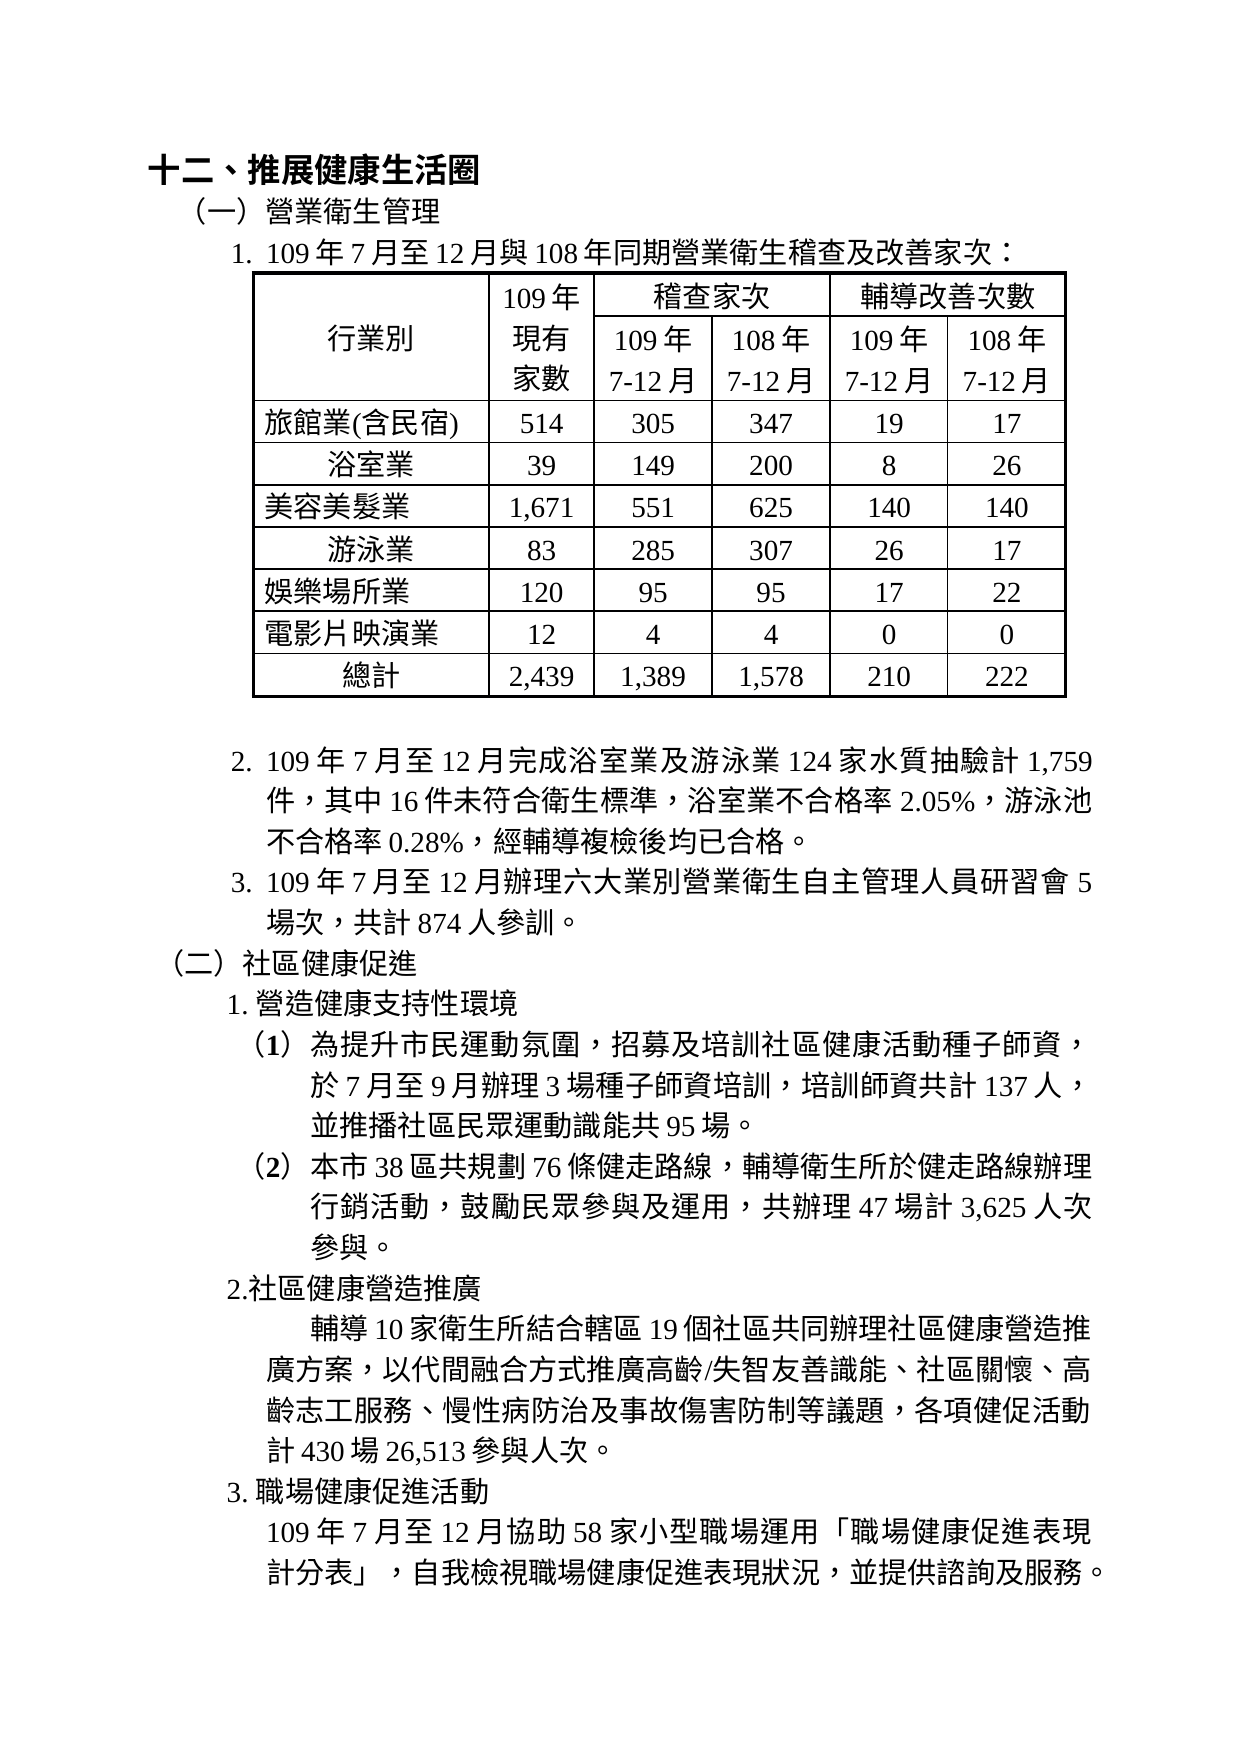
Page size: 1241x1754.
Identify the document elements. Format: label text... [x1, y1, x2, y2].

table_cell 0 [831, 612, 947, 653]
table_cell 17 [948, 401, 1064, 442]
table_cell 140 [948, 486, 1064, 526]
table_cell 514 [490, 401, 593, 442]
table_cell 307 [713, 528, 829, 568]
table_cell 26 [948, 443, 1064, 484]
table_cell 108年 7-12月 [713, 317, 829, 399]
list 為提升市民運動氛圍，招募及培訓社區健康活動種子師資，於7月至9月辦理3場種子師資培訓，培訓師資共計137人，並推播社區民眾運動識能共95場。 [236, 1023, 1092, 1145]
table_cell 140 [831, 486, 947, 526]
table_cell 285 [595, 528, 711, 568]
list 109年7月至12月完成浴室業及游泳業124家水質抽驗計1,759件，其中16件未符合衛生標準，浴室業不合格率2.05%，游泳池不合格率0.28%，經輔導複檢後均已合格。 [231, 738, 1092, 860]
table_header 行業別 [255, 275, 488, 399]
text 1. 營造健康支持性環境 [226, 982, 1092, 1023]
table_cell 0 [948, 612, 1064, 653]
table_cell 305 [595, 401, 711, 442]
text 2.社區健康營造推廣 [226, 1267, 1092, 1307]
table_cell 旅館業(含民宿) [255, 401, 488, 442]
text （一）營業衛生管理 [178, 190, 1092, 231]
table_cell 1,389 [595, 654, 711, 695]
text 十二、推展健康生活圈 [148, 149, 1092, 190]
table_cell 120 [490, 570, 593, 610]
table_cell 26 [831, 528, 947, 568]
table_cell 美容美髮業 [255, 486, 488, 526]
text 3. 職場健康促進活動 [226, 1470, 1092, 1510]
table_header 109年現有家數 [490, 275, 593, 399]
table_cell 210 [831, 654, 947, 695]
table_cell 12 [490, 612, 593, 653]
table_cell 17 [831, 570, 947, 610]
text 輔導10家衛生所結合轄區19個社區共同辦理社區健康營造推廣方案，以代間融合方式推廣高齡/失智友善識能、社區關懷、高齡志工服務、慢性病防治及事故傷害防制等議題，各項健促活動計430場26,513參與人次。 [266, 1307, 1092, 1470]
table_cell 1,578 [713, 654, 829, 695]
table_cell 2,439 [490, 654, 593, 695]
table_cell 4 [595, 612, 711, 653]
table_cell 108年 7-12月 [948, 317, 1064, 399]
table_cell 19 [831, 401, 947, 442]
table_cell 149 [595, 443, 711, 484]
table_header 稽查家次 [595, 275, 829, 315]
table_cell 總計 [255, 654, 488, 695]
table_header 輔導改善次數 [831, 275, 1064, 315]
table_cell 電影片映演業 [255, 612, 488, 653]
table_cell 200 [713, 443, 829, 484]
table_cell 551 [595, 486, 711, 526]
table_cell 17 [948, 528, 1064, 568]
text （二）社區健康促進 [148, 942, 1092, 982]
table_cell 1,671 [490, 486, 593, 526]
list 109年7月至12月與108年同期營業衛生稽查及改善家次： [231, 231, 1092, 271]
table_cell 39 [490, 443, 593, 484]
table_cell 625 [713, 486, 829, 526]
table_cell 222 [948, 654, 1064, 695]
table_cell 娛樂場所業 [255, 570, 488, 610]
table_cell 4 [713, 612, 829, 653]
table_cell 109年 7-12月 [831, 317, 947, 399]
table_cell 95 [595, 570, 711, 610]
table_cell 22 [948, 570, 1064, 610]
list 109年7月至12月辦理六大業別營業衛生自主管理人員研習會5場次，共計874人參訓。 [231, 860, 1092, 942]
table_cell 浴室業 [255, 443, 488, 484]
table_cell 347 [713, 401, 829, 442]
table_cell 83 [490, 528, 593, 568]
table_cell 109年 7-12月 [595, 317, 711, 399]
text 109年7月至12月協助58家小型職場運用「職場健康促進表現計分表」，自我檢視職場健康促進表現狀況，並提供諮詢及服務。 [266, 1510, 1092, 1592]
table_cell 95 [713, 570, 829, 610]
list 本市38區共規劃76條健走路線，輔導衛生所於健走路線辦理行銷活動，鼓勵民眾參與及運用，共辦理47場計3,625人次參與。 [236, 1145, 1092, 1267]
table_cell 游泳業 [255, 528, 488, 568]
table_cell 8 [831, 443, 947, 484]
